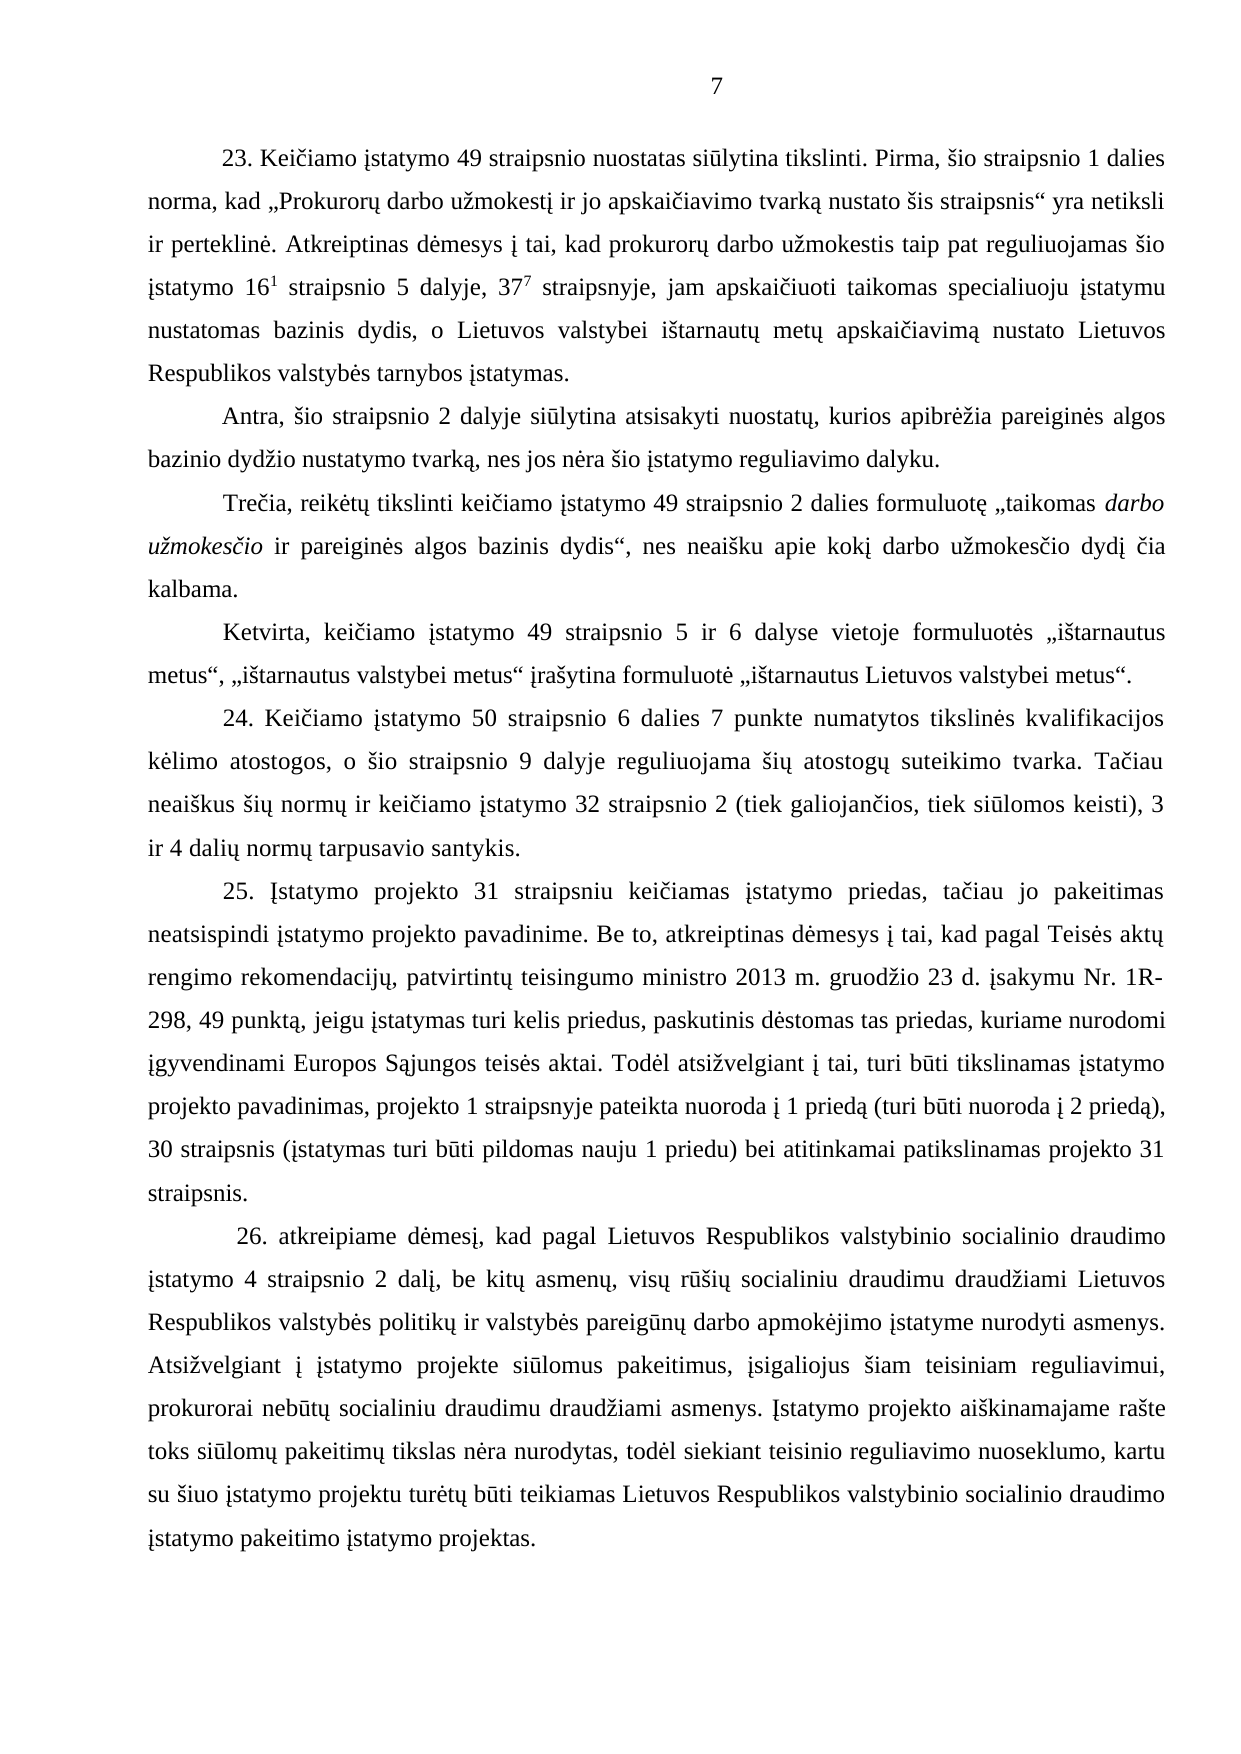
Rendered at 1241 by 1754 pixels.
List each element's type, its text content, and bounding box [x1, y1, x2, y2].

text 24. Keičiamo įstatymo 50 straipsnio 6 dalies 7 punkte numatytos tikslinės kvalifikacijos kėlimo atostogos, o šio straipsnio 9 dalyje reguliuojama šių atostogų suteikimo tvarka. Tačiau neaiškus šių normų ir keičiamo įstatymo 32 straipsnio 2 (tiek galiojančios, tiek siūlomos keisti), 3 ir 4 dalių normų tarpusavio santykis. [148, 703, 1167, 861]
text Antra, šio straipsnio 2 dalyje siūlytina atsisakyti nuostatų, kurios apibrėžia pareiginės algos bazinio dydžio nustatymo tvarką, nes jos nėra šio įstatymo reguliavimo dalyku. [148, 401, 1167, 473]
text 25. Įstatymo projekto 31 straipsniu keičiamas įstatymo priedas, tačiau jo pakeitimas neatsispindi įstatymo projekto pavadinime. Be to, atkreiptinas dėmesys į tai, kad pagal Teisės aktų rengimo rekomendacijų, patvirtintų teisingumo ministro 2013 m. gruodžio 23 d. įsakymu Nr. 1R-298, 49 punktą, jeigu įstatymas turi kelis priedus, paskutinis dėstomas tas priedas, kuriame nurodomi įgyvendinami Europos Sąjungos teisės aktai. Todėl atsižvelgiant į tai, turi būti tikslinamas įstatymo projekto pavadinimas, projekto 1 straipsnyje pateikta nuoroda į 1 priedą (turi būti nuoroda į 2 priedą), 30 straipsnis (įstatymas turi būti pildomas nauju 1 priedu) bei atitinkamai patikslinamas projekto 31 straipsnis. [148, 876, 1167, 1206]
text Ketvirta, keičiamo įstatymo 49 straipsnio 5 ir 6 dalyse vietoje formuluotės „ištarnautus metus“, „ištarnautus valstybei metus“ įrašytina formuluotė „ištarnautus Lietuvos valstybei metus“. [148, 617, 1167, 689]
text 26. atkreipiame dėmesį, kad pagal Lietuvos Respublikos valstybinio socialinio draudimo įstatymo 4 straipsnio 2 dalį, be kitų asmenų, visų rūšių socialiniu draudimu draudžiami Lietuvos Respublikos valstybės politikų ir valstybės pareigūnų darbo apmokėjimo įstatyme nurodyti asmenys. Atsižvelgiant į įstatymo projekte siūlomus pakeitimus, įsigaliojus šiam teisiniam reguliavimui, prokurorai nebūtų socialiniu draudimu draudžiami asmenys. Įstatymo projekto aiškinamajame rašte toks siūlomų pakeitimų tikslas nėra nurodytas, todėl siekiant teisinio reguliavimo nuoseklumo, kartu su šiuo įstatymo projektu turėtų būti teikiamas Lietuvos Respublikos valstybinio socialinio draudimo įstatymo pakeitimo įstatymo projektas. [148, 1221, 1167, 1551]
text Trečia, reikėtų tikslinti keičiamo įstatymo 49 straipsnio 2 dalies formuluotę „taikomas darbo užmokesčio ir pareiginės algos bazinis dydis“, nes neaišku apie kokį darbo užmokesčio dydį čia kalbama. [148, 488, 1167, 603]
text 23. Keičiamo įstatymo 49 straipsnio nuostatas siūlytina tikslinti. Pirma, šio straipsnio 1 dalies norma, kad „Prokurorų darbo užmokestį ir jo apskaičiavimo tvarką nustato šis straipsnis“ yra netiksli ir perteklinė. Atkreiptinas dėmesys į tai, kad prokurorų darbo užmokestis taip pat reguliuojamas šio įstatymo 161 straipsnio 5 dalyje, 377 straipsnyje, jam apskaičiuoti taikomas specialiuoju įstatymu nustatomas bazinis dydis, o Lietuvos valstybei ištarnautų metų apskaičiavimą nustato Lietuvos Respublikos valstybės tarnybos įstatymas. [148, 143, 1167, 387]
